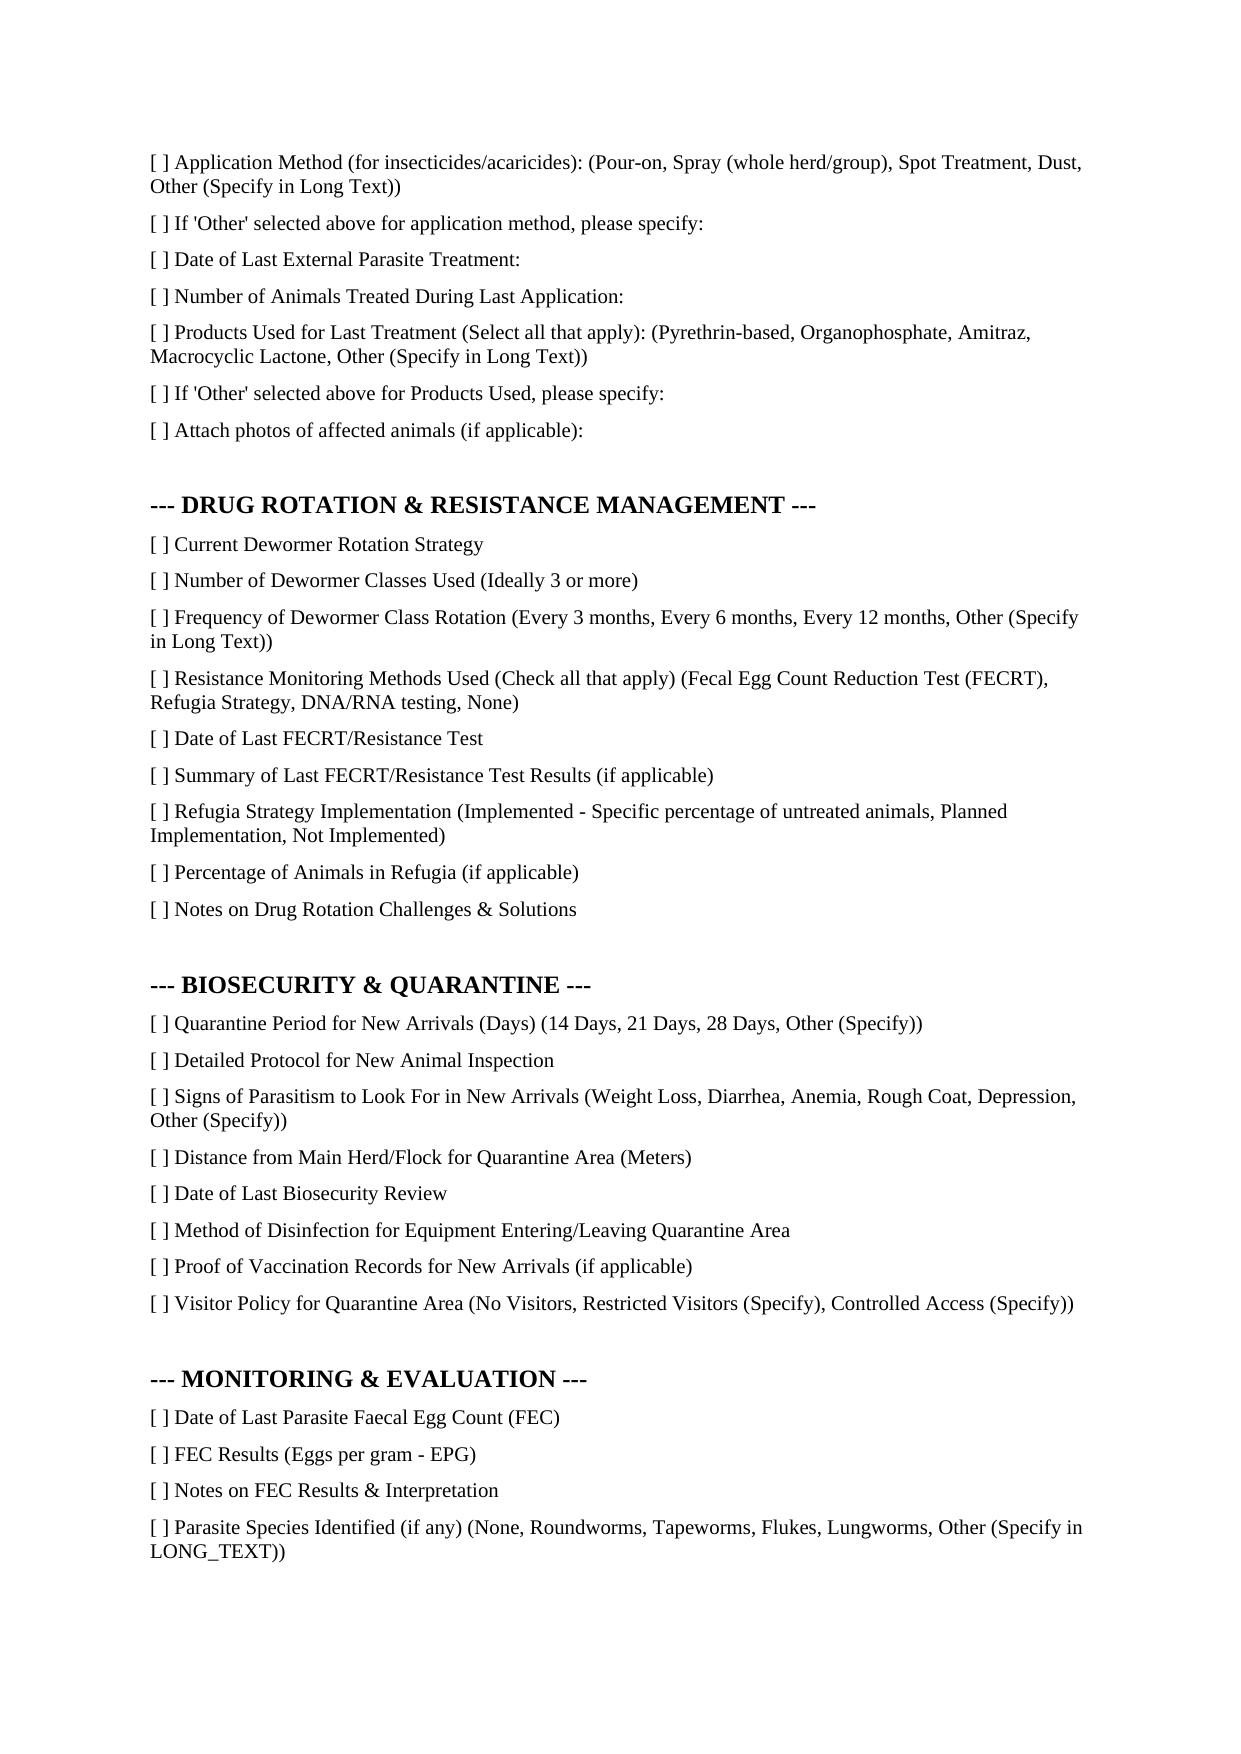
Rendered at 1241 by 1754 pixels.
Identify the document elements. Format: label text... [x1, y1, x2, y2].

text [ ] Percentage of Animals in Refugia (if applicable) [150, 860, 1090, 884]
text [ ] Frequency of Dewormer Class Rotation (Every 3 months, Every 6 months, Every 12 months, Other (Specify in Long Text)) [150, 605, 1090, 653]
text [ ] Number of Dewormer Classes Used (Ideally 3 or more) [150, 568, 1090, 592]
text [ ] Date of Last External Parasite Treatment: [150, 247, 1090, 271]
text [ ] Application Method (for insecticides/acaricides): (Pour-on, Spray (whole herd/group), Spot Treatment, Dust, Other (Specify in Long Text)) [150, 150, 1090, 198]
text [ ] Refugia Strategy Implementation (Implemented - Specific percentage of untreated animals, Planned Implementation, Not Implemented) [150, 799, 1090, 847]
text [ ] Signs of Parasitism to Look For in New Arrivals (Weight Loss, Diarrhea, Anemia, Rough Coat, Depression, Other (Specify)) [150, 1084, 1090, 1132]
text [ ] Number of Animals Treated During Last Application: [150, 284, 1090, 308]
text [ ] If 'Other' selected above for application method, please specify: [150, 211, 1090, 235]
text [ ] Method of Disinfection for Equipment Entering/Leaving Quarantine Area [150, 1218, 1090, 1242]
text --- DRUG ROTATION & RESISTANCE MANAGEMENT --- [150, 491, 1090, 519]
text [ ] Distance from Main Herd/Flock for Quarantine Area (Meters) [150, 1145, 1090, 1169]
text [ ] Products Used for Last Treatment (Select all that apply): (Pyrethrin-based, Organophosphate, Amitraz, Macrocyclic Lactone, Other (Specify in Long Text)) [150, 320, 1090, 368]
text --- BIOSECURITY & QUARANTINE --- [150, 970, 1090, 998]
text [ ] Attach photos of affected animals (if applicable): [150, 417, 1090, 442]
text [ ] If 'Other' selected above for Products Used, please specify: [150, 381, 1090, 405]
text [ ] Detailed Protocol for New Animal Inspection [150, 1047, 1090, 1072]
text [ ] Quarantine Period for New Arrivals (Days) (14 Days, 21 Days, 28 Days, Other (Specify)) [150, 1011, 1090, 1035]
text [ ] Date of Last Biosecurity Review [150, 1181, 1090, 1205]
text [ ] Parasite Species Identified (if any) (None, Roundworms, Tapeworms, Flukes, Lungworms, Other (Specify in LONG_TEXT)) [150, 1515, 1090, 1563]
text [ ] Proof of Vaccination Records for New Arrivals (if applicable) [150, 1254, 1090, 1278]
text [ ] Visitor Policy for Quarantine Area (No Visitors, Restricted Visitors (Specify), Controlled Access (Specify)) [150, 1291, 1090, 1315]
text [ ] FEC Results (Eggs per gram - EPG) [150, 1442, 1090, 1466]
text [ ] Current Dewormer Rotation Strategy [150, 532, 1090, 556]
text [ ] Date of Last Parasite Faecal Egg Count (FEC) [150, 1405, 1090, 1429]
text [ ] Date of Last FECRT/Resistance Test [150, 726, 1090, 750]
text [ ] Notes on Drug Rotation Challenges & Solutions [150, 897, 1090, 921]
text [ ] Notes on FEC Results & Interpretation [150, 1478, 1090, 1502]
text --- MONITORING & EVALUATION --- [150, 1364, 1090, 1393]
text [ ] Summary of Last FECRT/Resistance Test Results (if applicable) [150, 763, 1090, 787]
text [ ] Resistance Monitoring Methods Used (Check all that apply) (Fecal Egg Count Reduction Test (FECRT), Refugia Strategy, DNA/RNA testing, None) [150, 666, 1090, 714]
